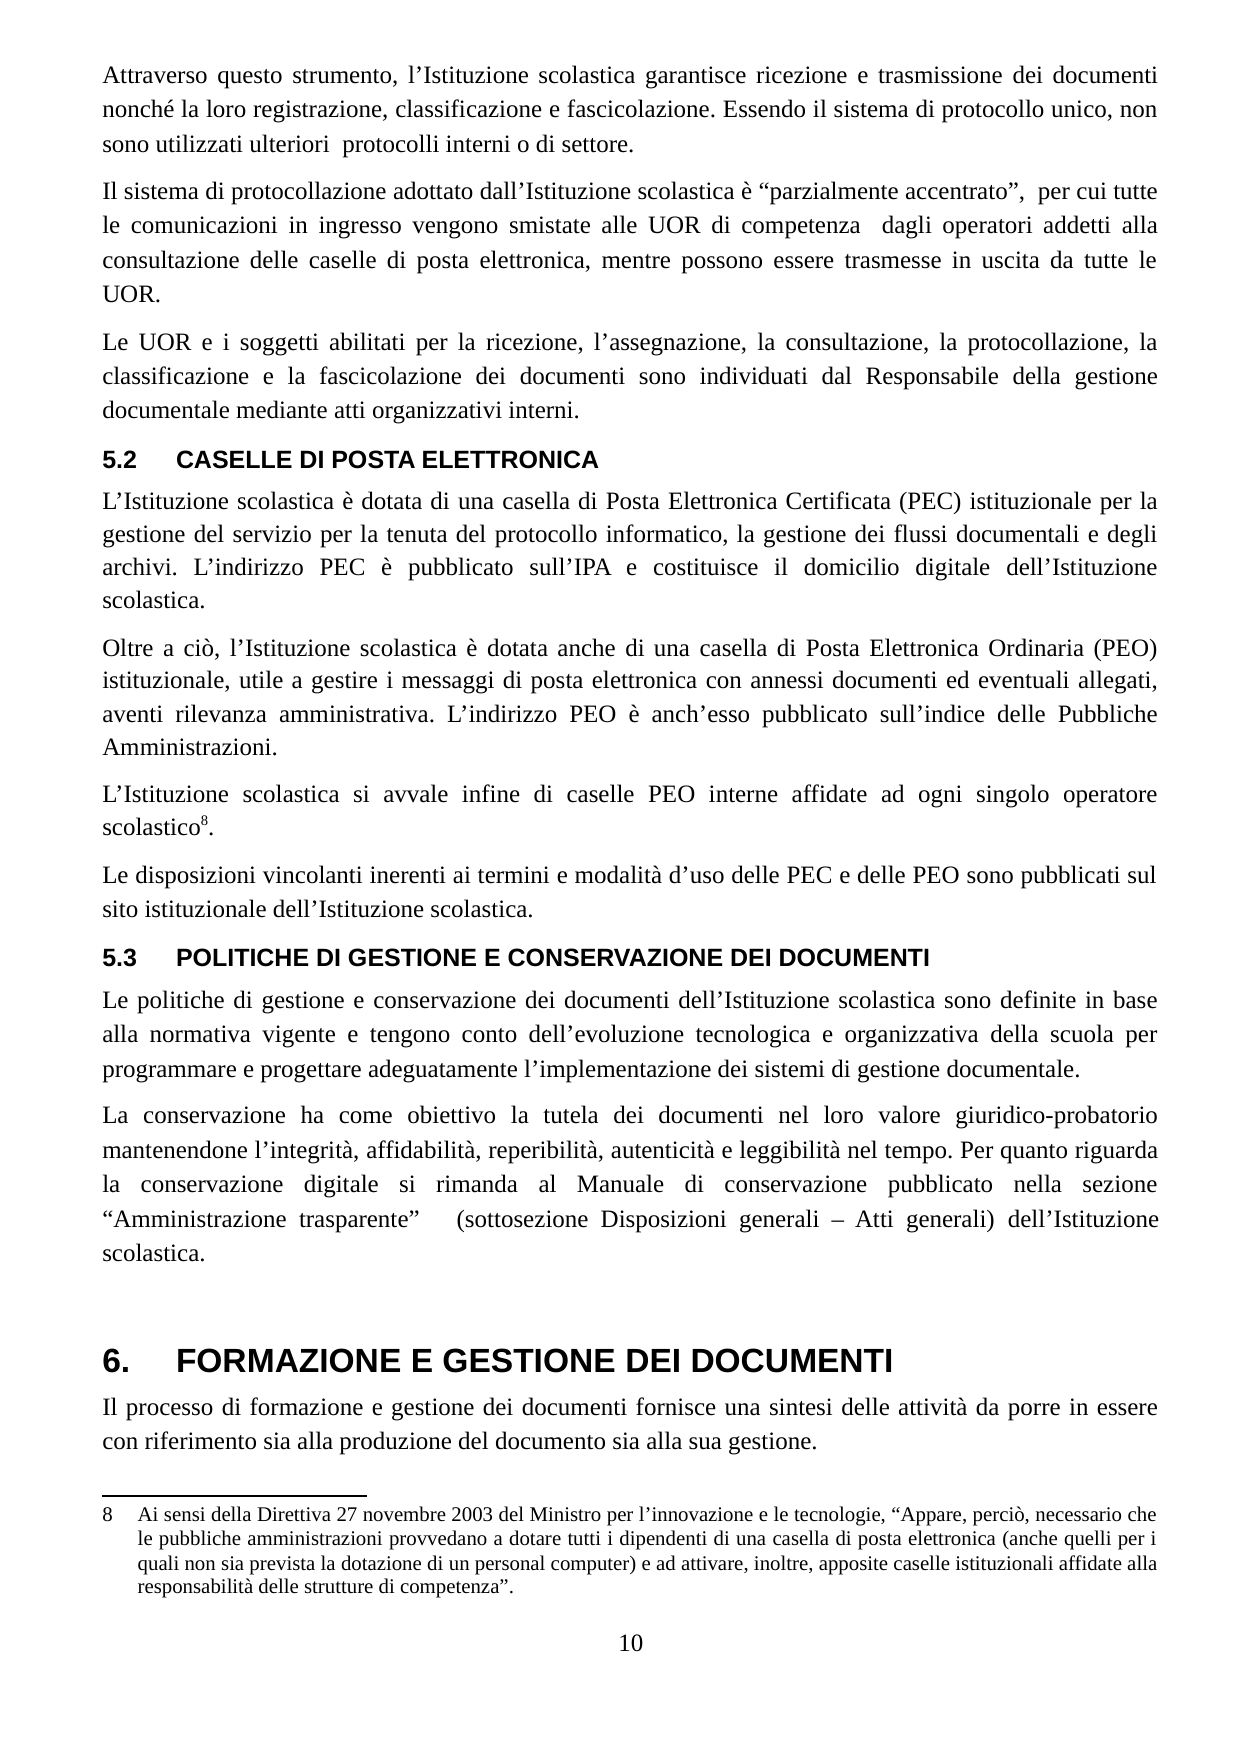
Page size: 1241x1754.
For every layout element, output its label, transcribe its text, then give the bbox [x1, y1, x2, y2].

text Le politiche di gestione e conservazione dei documenti dell’Istituzione scolastica sono definite in base alla normativa vigente e tengono conto dell’evoluzione tecnologica e organizzativa della scuola per programmare e progettare adeguatamente l’implementazione dei sistemi di gestione documentale. [102, 985, 1159, 1082]
text Le UOR e i soggetti abilitati per la ricezione, l’assegnazione, la consultazione, la protocollazione, la classificazione e la fascicolazione dei documenti sono individuati dal Responsabile della gestione documentale mediante atti organizzativi interni. [102, 327, 1159, 424]
subtitle POLITICHE DI GESTIONE E CONSERVAZIONE DEI DOCUMENTI [102, 943, 1159, 972]
subtitle CASELLE DI POSTA ELETTRONICA [102, 445, 1159, 473]
text L’Istituzione scolastica è dotata di una casella di Posta Elettronica Certificata (PEC) istituzionale per la gestione del servizio per la tenuta del protocollo informatico, la gestione dei flussi documentali e degli archivi. L’indirizzo PEC è pubblicato sull’IPA e costituisce il domicilio digitale dell’Istituzione scolastica. [102, 486, 1159, 614]
text Il processo di formazione e gestione dei documenti fornisce una sintesi delle attività da porre in essere con riferimento sia alla produzione del documento sia alla sua gestione. [102, 1392, 1159, 1455]
text Le disposizioni vincolanti inerenti ai termini e modalità d’uso delle PEC e delle PEO sono pubblicati sul sito istituzionale dell’Istituzione scolastica. [102, 860, 1159, 923]
text La conservazione ha come obiettivo la tutela dei documenti nel loro valore giuridico-probatorio mantenendone l’integrità, affidabilità, reperibilità, autenticità e leggibilità nel tempo. Per quanto riguarda la conservazione digitale si rimanda al Manuale di conservazione pubblicato nella sezione “Amministrazione trasparente” (sottosezione Disposizioni generali – Atti generali) dell’Istituzione scolastica. [102, 1101, 1159, 1267]
text Oltre a ciò, l’Istituzione scolastica è dotata anche di una casella di Posta Elettronica Ordinaria (PEO) istituzionale, utile a gestire i messaggi di posta elettronica con annessi documenti ed eventuali allegati, aventi rilevanza amministrativa. L’indirizzo PEO è anch’esso pubblicato sull’indice delle Pubbliche Amministrazioni. [102, 633, 1159, 760]
text L’Istituzione scolastica si avvale infine di caselle PEO interne affidate ad ogni singolo operatore scolastico. [102, 779, 1159, 841]
text Ai sensi della Direttiva 27 novembre 2003 del Ministro per l’innovazione e le tecnologie, “Appare, perciò, necessario che le pubbliche amministrazioni provvedano a dotare tutti i dipendenti di una casella di posta elettronica (anche quelli per i quali non sia prevista la dotazione di un personal computer) e ad attivare, inoltre, apposite caselle istituzionali affidate alla responsabilità delle strutture di competenza”. [102, 1502, 1159, 1598]
subtitle FORMAZIONE E GESTIONE DEI DOCUMENTI [102, 1341, 1159, 1379]
text Attraverso questo strumento, l’Istituzione scolastica garantisce ricezione e trasmissione dei documenti nonché la loro registrazione, classificazione e fascicolazione. Essendo il sistema di protocollo unico, non sono utilizzati ulteriori protocolli interni o di settore. [102, 60, 1159, 158]
text Il sistema di protocollazione adottato dall’Istituzione scolastica è “parzialmente accentrato”, per cui tutte le comunicazioni in ingresso vengono smistate alle UOR di competenza dagli operatori addetti alla consultazione delle caselle di posta elettronica, mentre possono essere trasmesse in uscita da tutte le UOR. [102, 176, 1159, 308]
